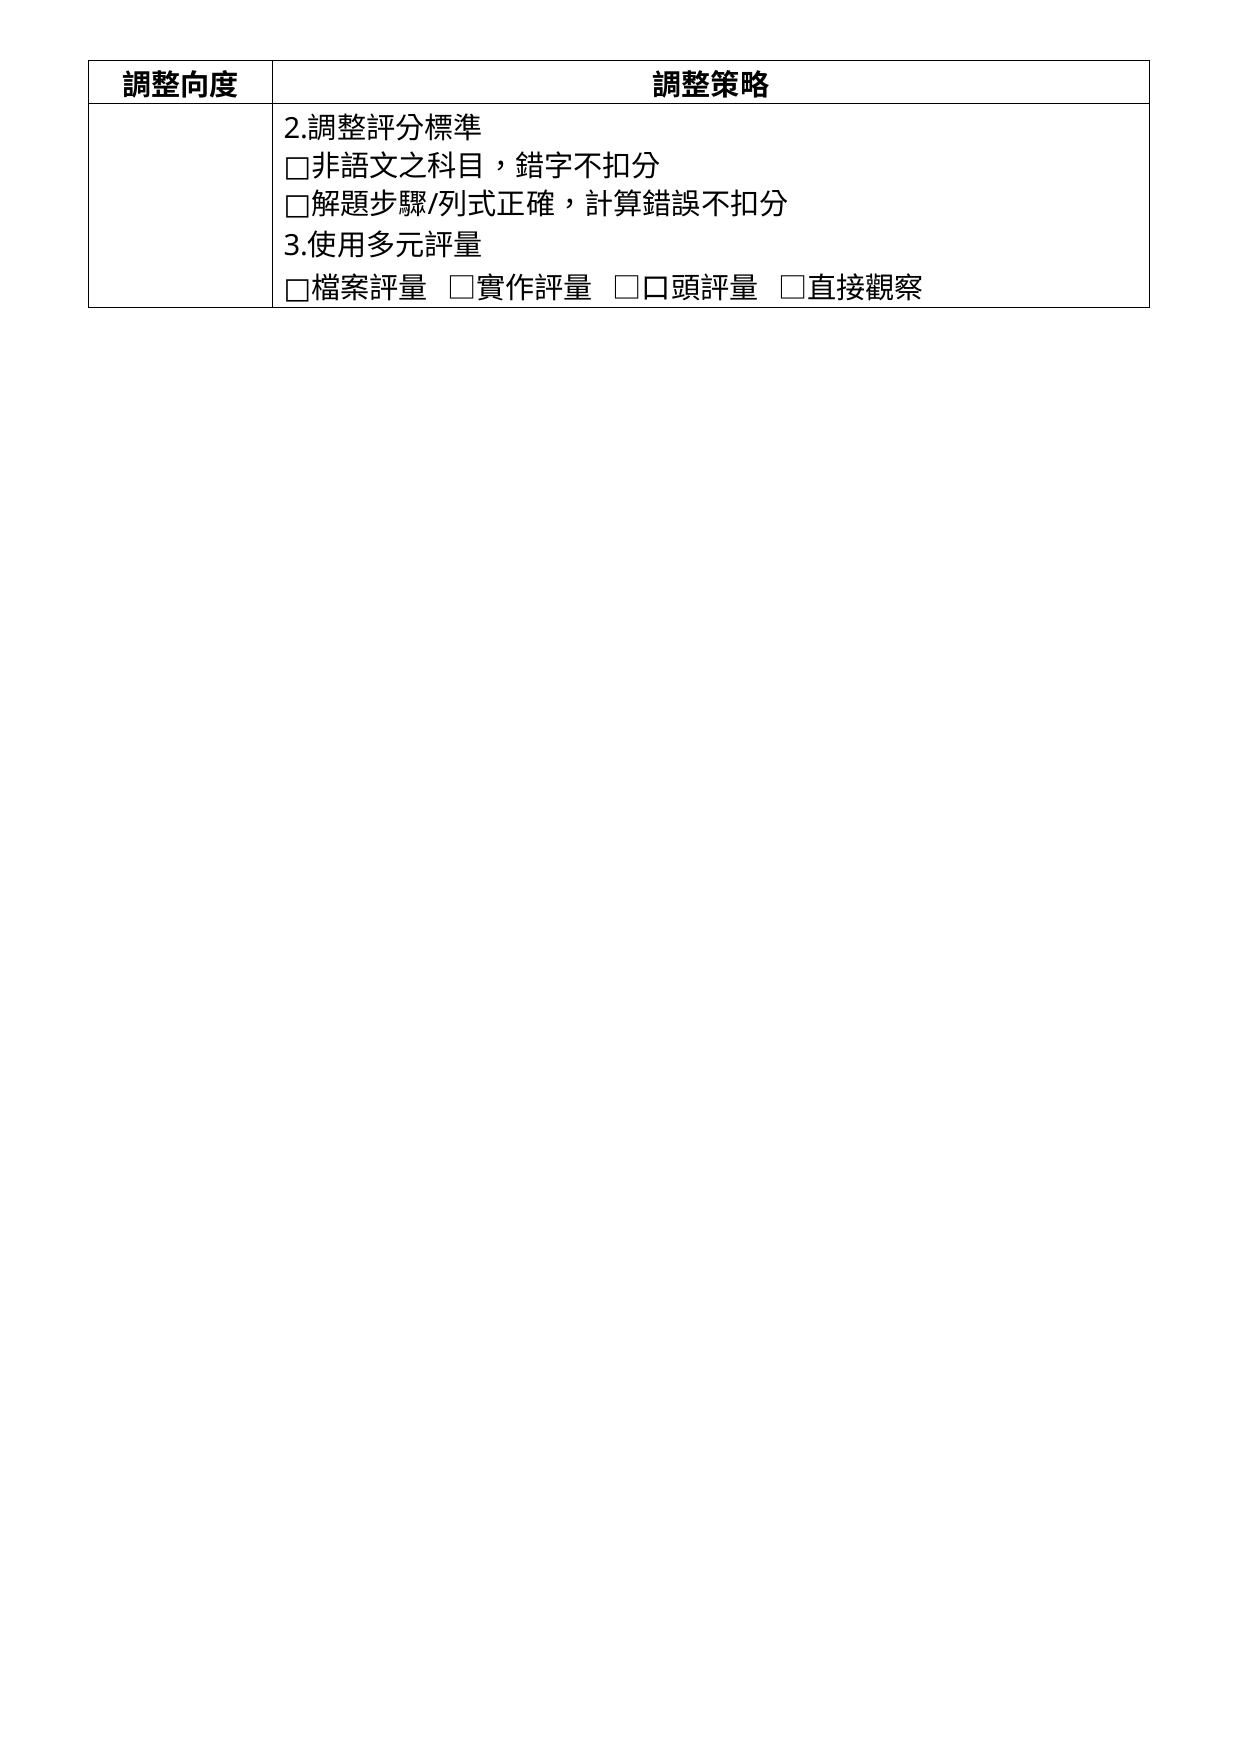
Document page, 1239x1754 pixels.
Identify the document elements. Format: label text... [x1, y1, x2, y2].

table_header 調整向度 [89, 61, 272, 103]
table_header 調整策略 [273, 61, 1149, 103]
table_cell 2.調整評分標準 □非語文之科目，錯字不扣分 □解題步驟/列式正確，計算錯誤不扣分 3.使用多元評量 □檔案評量 □實作評量 □口頭評量 □直接觀察 [273, 104, 1149, 307]
table_cell [89, 104, 272, 307]
